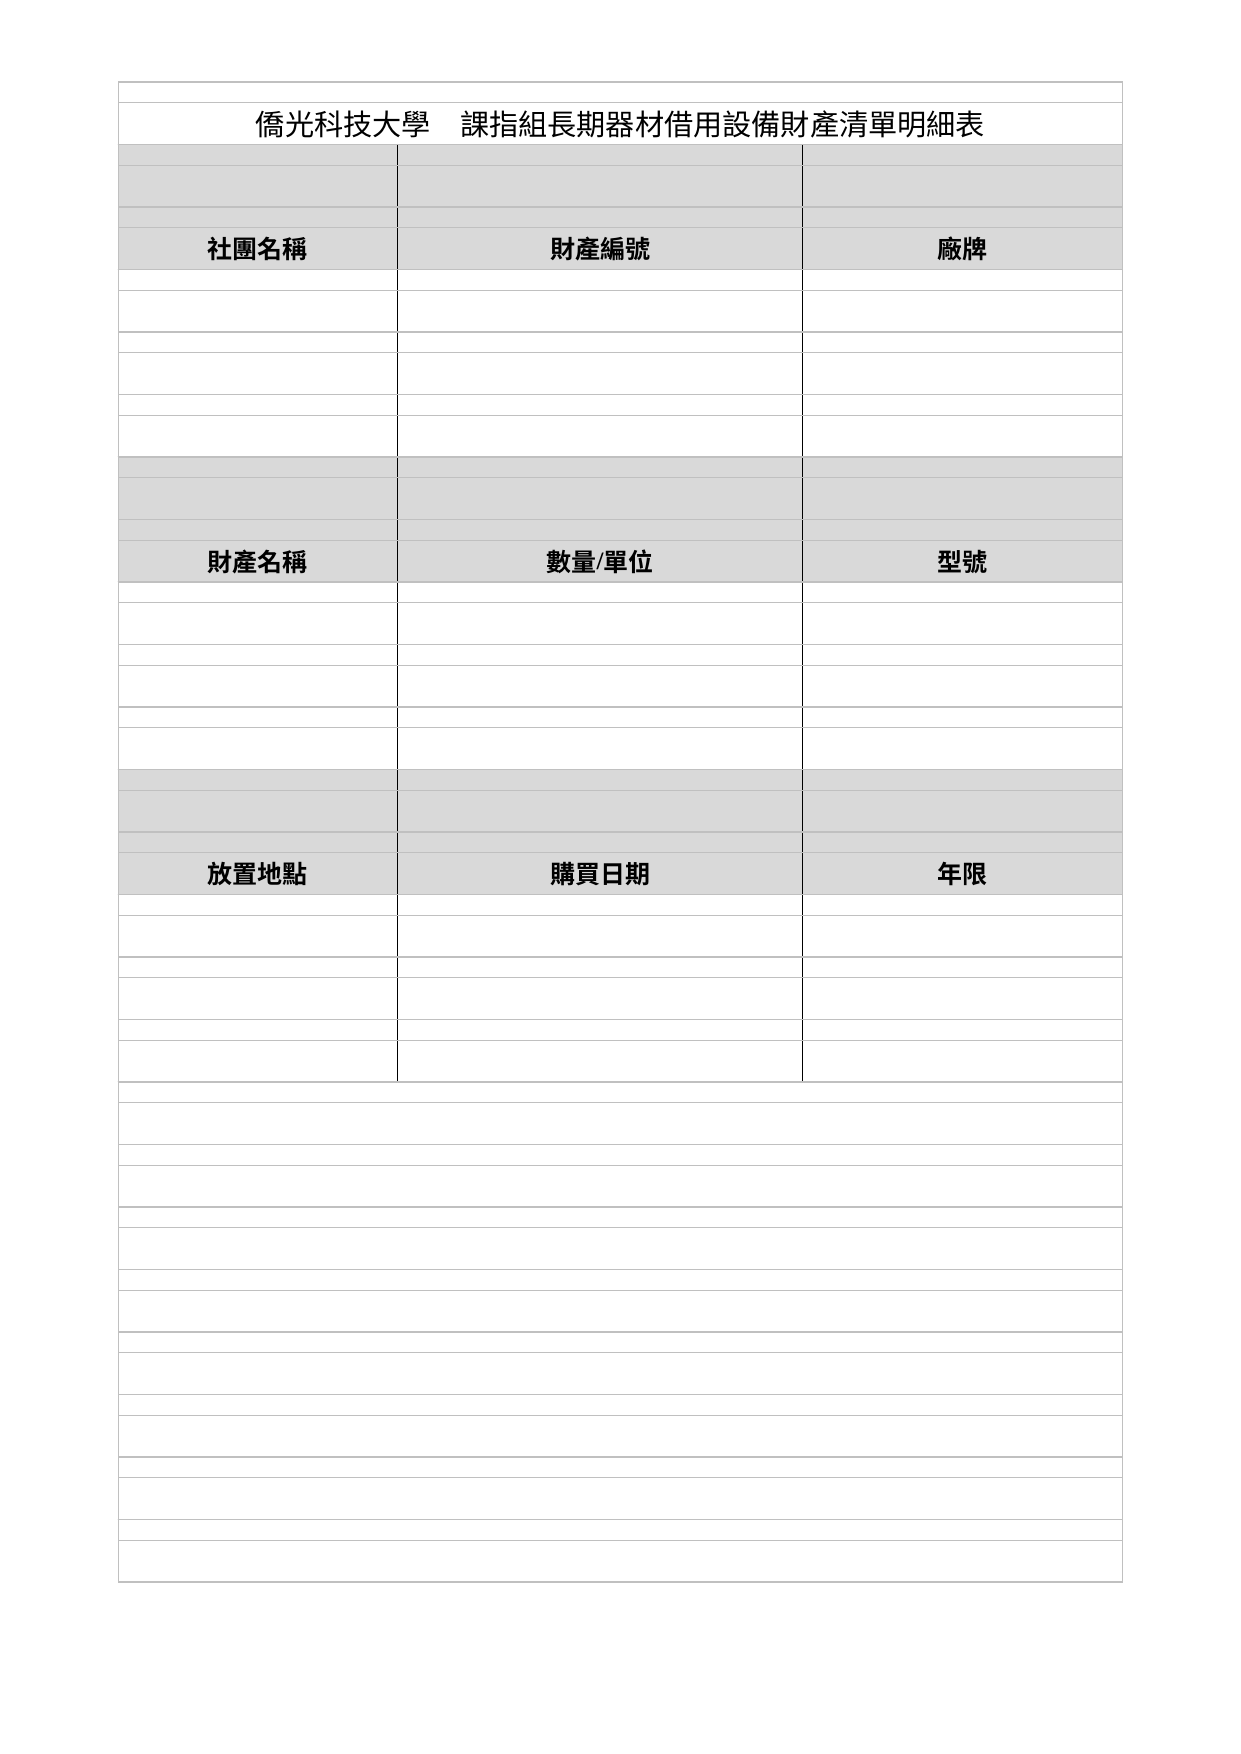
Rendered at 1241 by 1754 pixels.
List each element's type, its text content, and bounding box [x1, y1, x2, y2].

table_cell [119, 1208, 1122, 1227]
table_cell [398, 416, 802, 456]
table_cell [803, 395, 1122, 415]
table_cell [398, 728, 802, 769]
table_cell [803, 770, 1122, 790]
table_cell [119, 603, 397, 644]
table_cell [803, 416, 1122, 456]
table_cell [803, 353, 1122, 394]
table_cell [119, 333, 397, 352]
table_cell [803, 645, 1122, 665]
text [119, 83, 1122, 102]
table_cell [119, 1083, 1122, 1102]
table_cell [398, 666, 802, 706]
table_cell [398, 916, 802, 956]
table_header [398, 166, 802, 206]
table_cell [119, 291, 397, 331]
table_cell [398, 333, 802, 352]
table_cell 購買日期 [398, 853, 802, 894]
table_cell [119, 728, 397, 769]
table_cell [803, 833, 1122, 852]
table_cell [803, 520, 1122, 540]
table_cell [803, 270, 1122, 290]
table_header [803, 145, 1122, 165]
table_cell [803, 958, 1122, 977]
table_cell [803, 728, 1122, 769]
table_cell [803, 458, 1122, 477]
table_cell [398, 458, 802, 477]
table_cell 數量/單位 [398, 541, 802, 581]
table_cell [119, 1020, 397, 1040]
table_cell [119, 895, 397, 915]
table_cell [119, 1166, 1122, 1206]
table_cell [119, 1416, 1122, 1456]
table_header [119, 145, 397, 165]
table_cell [803, 708, 1122, 727]
table_cell [398, 1020, 802, 1040]
table_cell [119, 416, 397, 456]
table_cell [119, 1478, 1122, 1519]
table_cell [398, 395, 802, 415]
table_cell [119, 478, 397, 519]
table_cell [119, 270, 397, 290]
table_header [803, 166, 1122, 206]
table_cell [119, 645, 397, 665]
table_cell 年限 [803, 853, 1122, 894]
table_cell [398, 770, 802, 790]
table_cell [119, 1041, 397, 1081]
table_cell 財產名稱 [119, 541, 397, 581]
table_cell [119, 1145, 1122, 1165]
table_cell [398, 958, 802, 977]
table_cell [803, 583, 1122, 602]
table_cell [119, 666, 397, 706]
table_cell [119, 583, 397, 602]
table_cell 型號 [803, 541, 1122, 581]
table_cell [119, 395, 397, 415]
table_cell [119, 1458, 1122, 1477]
table_cell [119, 458, 397, 477]
table_header 廠牌 [803, 228, 1122, 269]
table_cell [803, 291, 1122, 331]
table_cell [119, 1103, 1122, 1144]
table_cell [119, 353, 397, 394]
table_header 財產編號 [398, 228, 802, 269]
table_cell [119, 916, 397, 956]
table_cell [398, 895, 802, 915]
table_cell [398, 791, 802, 831]
table_cell [119, 1353, 1122, 1394]
table_cell [398, 291, 802, 331]
table_cell 放置地點 [119, 853, 397, 894]
table_cell [803, 333, 1122, 352]
table_cell [398, 708, 802, 727]
table_cell [803, 895, 1122, 915]
table_cell [119, 833, 397, 852]
table_cell [398, 270, 802, 290]
table_cell [803, 916, 1122, 956]
table_header [119, 166, 397, 206]
table_cell [119, 1395, 1122, 1415]
table_cell [119, 1228, 1122, 1269]
table_cell [119, 1270, 1122, 1290]
table_cell [119, 708, 397, 727]
table_header [803, 208, 1122, 227]
table_cell [803, 791, 1122, 831]
table_cell [119, 978, 397, 1019]
table_header [119, 208, 397, 227]
table_cell [803, 978, 1122, 1019]
table_cell [398, 353, 802, 394]
table_header [398, 145, 802, 165]
table_cell [398, 478, 802, 519]
table_cell [119, 958, 397, 977]
table_cell [398, 520, 802, 540]
table_cell [398, 583, 802, 602]
table_cell [803, 478, 1122, 519]
table_cell [803, 1020, 1122, 1040]
table_header 社團名稱 [119, 228, 397, 269]
table_cell [398, 978, 802, 1019]
table_cell [803, 1041, 1122, 1081]
table_cell [398, 603, 802, 644]
table_cell [119, 520, 397, 540]
table_cell [803, 603, 1122, 644]
table_cell [119, 770, 397, 790]
table_cell [119, 1291, 1122, 1331]
table_cell [398, 1041, 802, 1081]
text 僑光科技大學 課指組長期器材借用設備財產清單明細表 [119, 103, 1122, 144]
table_cell [803, 666, 1122, 706]
table_cell [398, 645, 802, 665]
table_cell [119, 1333, 1122, 1352]
table_cell [398, 833, 802, 852]
table_cell [119, 791, 397, 831]
table_header [398, 208, 802, 227]
